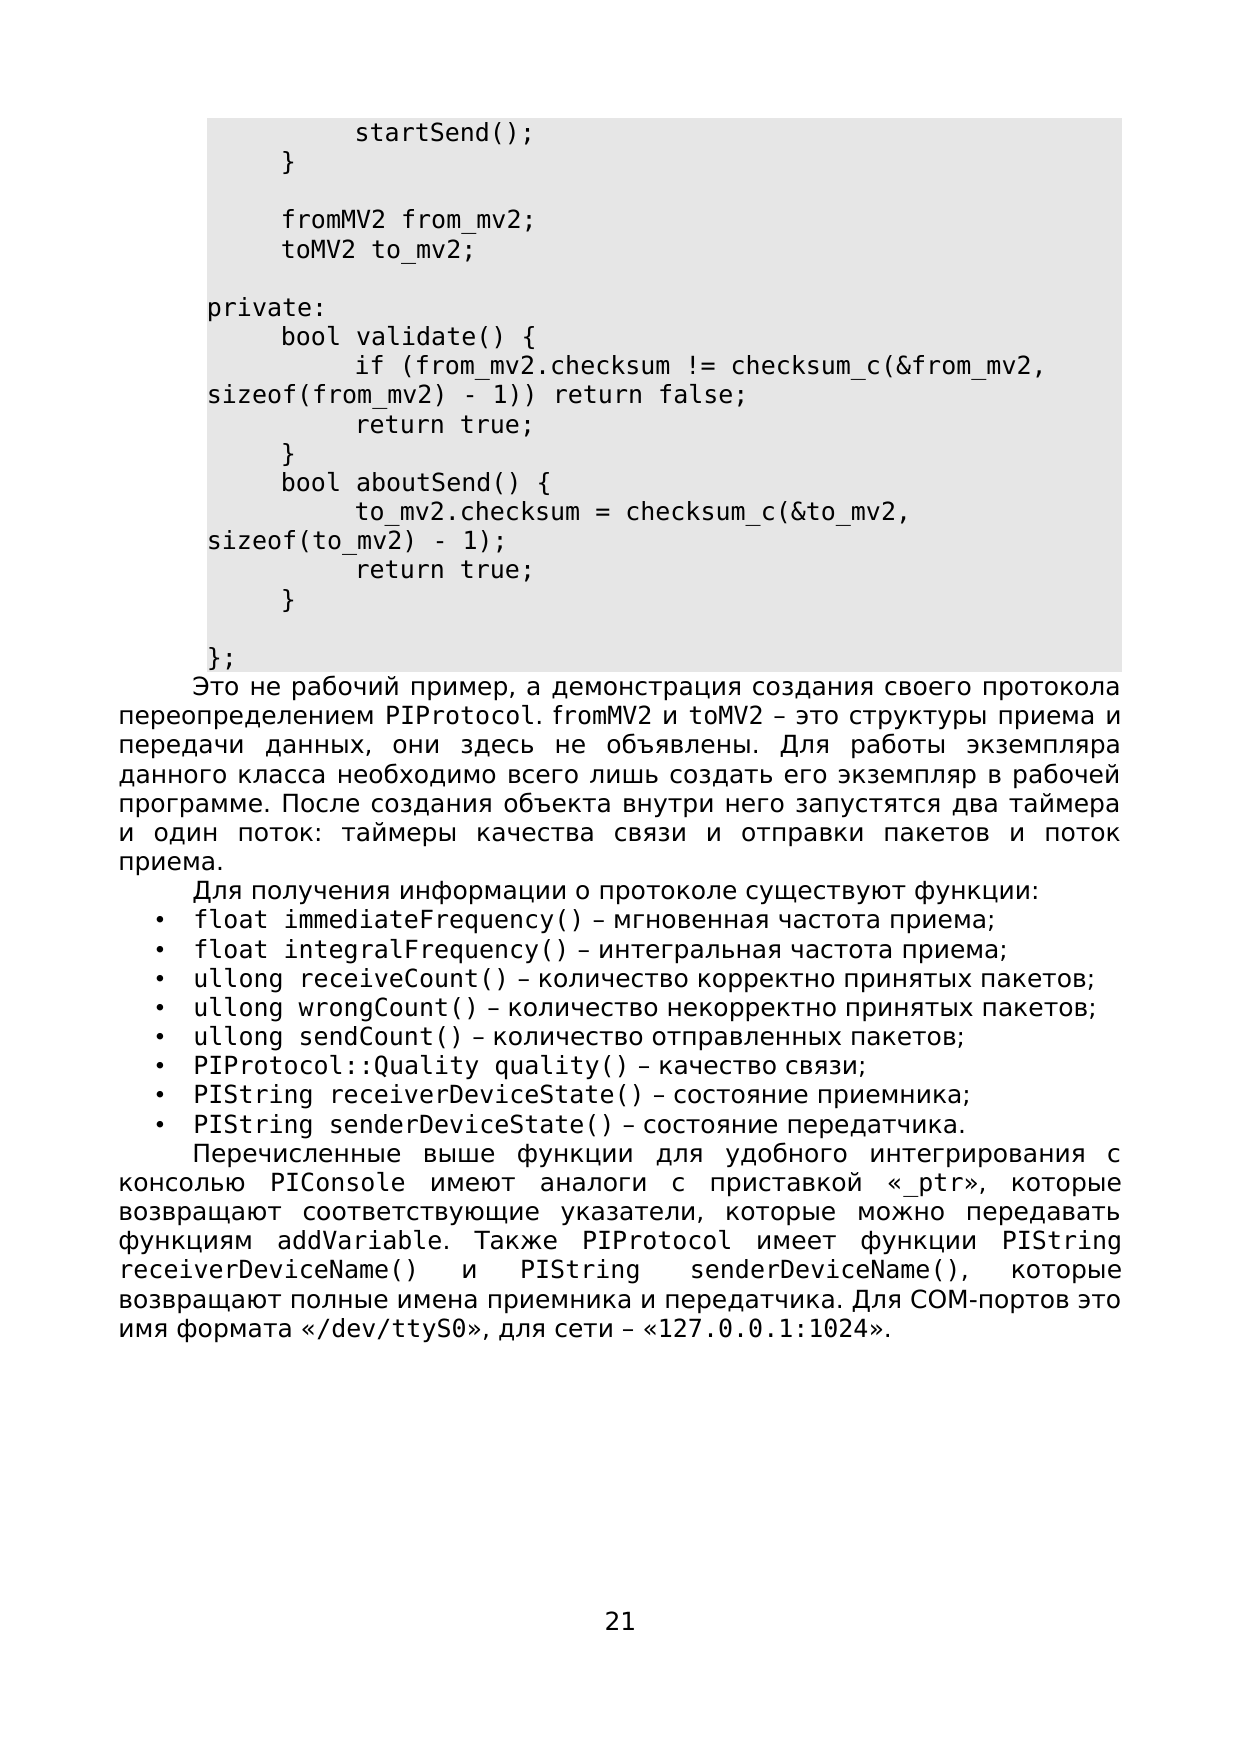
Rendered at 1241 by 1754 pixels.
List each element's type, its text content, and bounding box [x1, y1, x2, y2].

list PIString senderDeviceState() – состояние передатчика. [156, 1110, 1122, 1139]
list float integralFrequency() – интегральная частота приема; [156, 935, 1122, 964]
text bool aboutSend() { [207, 468, 1122, 497]
list PIProtocol::Quality quality() – качество связи; [156, 1051, 1122, 1081]
list ullong sendCount() – количество отправленных пакетов; [156, 1022, 1122, 1051]
text toMV2 to_mv2; [207, 235, 1122, 264]
list ullong receiveCount() – количество корректно принятых пакетов; [156, 964, 1122, 993]
text }; [207, 643, 1122, 672]
text return true; [207, 556, 1122, 585]
text } [207, 439, 1122, 468]
text } [207, 585, 1122, 614]
text Перечисленные выше функции для удобного интегрирования с консолью PIConsole имеют аналоги с приставкой «_ptr», которые возвращают соответствующие указатели, которые можно передавать функциям addVariable. Также PIProtocol имеет функции PIString receiverDeviceName() и PIString senderDeviceName(), которые возвращают полные имена приемника и передатчика. Для COM-портов это имя формата «/dev/ttyS0», для сети – «127.0.0.1:1024». [118, 1139, 1122, 1343]
text private: [207, 293, 1122, 322]
list PIString receiverDeviceState() – состояние приемника; [156, 1081, 1122, 1110]
text Это не рабочий пример, а демонстрация создания своего протокола переопределением PIProtocol. fromMV2 и toMV2 – это структуры приема и передачи данных, они здесь не объявлены. Для работы экземпляра данного класса необходимо всего лишь создать его экземпляр в рабочей программе. После создания объекта внутри него запустятся два таймера и один поток: таймеры качества связи и отправки пакетов и поток приема. [118, 672, 1122, 876]
text Для получения информации о протоколе существуют функции: [118, 876, 1122, 906]
text to_mv2.checksum = checksum_c(&to_mv2, sizeof(to_mv2) - 1); [207, 497, 1122, 556]
text return true; [207, 410, 1122, 439]
text startSend(); [207, 118, 1122, 147]
text bool validate() { [207, 322, 1122, 351]
list float immediateFrequency() – мгновенная частота приема; [156, 906, 1122, 935]
list ullong wrongCount() – количество некорректно принятых пакетов; [156, 993, 1122, 1022]
text if (from_mv2.checksum != checksum_c(&from_mv2, sizeof(from_mv2) - 1)) return false; [207, 351, 1122, 410]
text } [207, 147, 1122, 176]
text fromMV2 from_mv2; [207, 206, 1122, 235]
